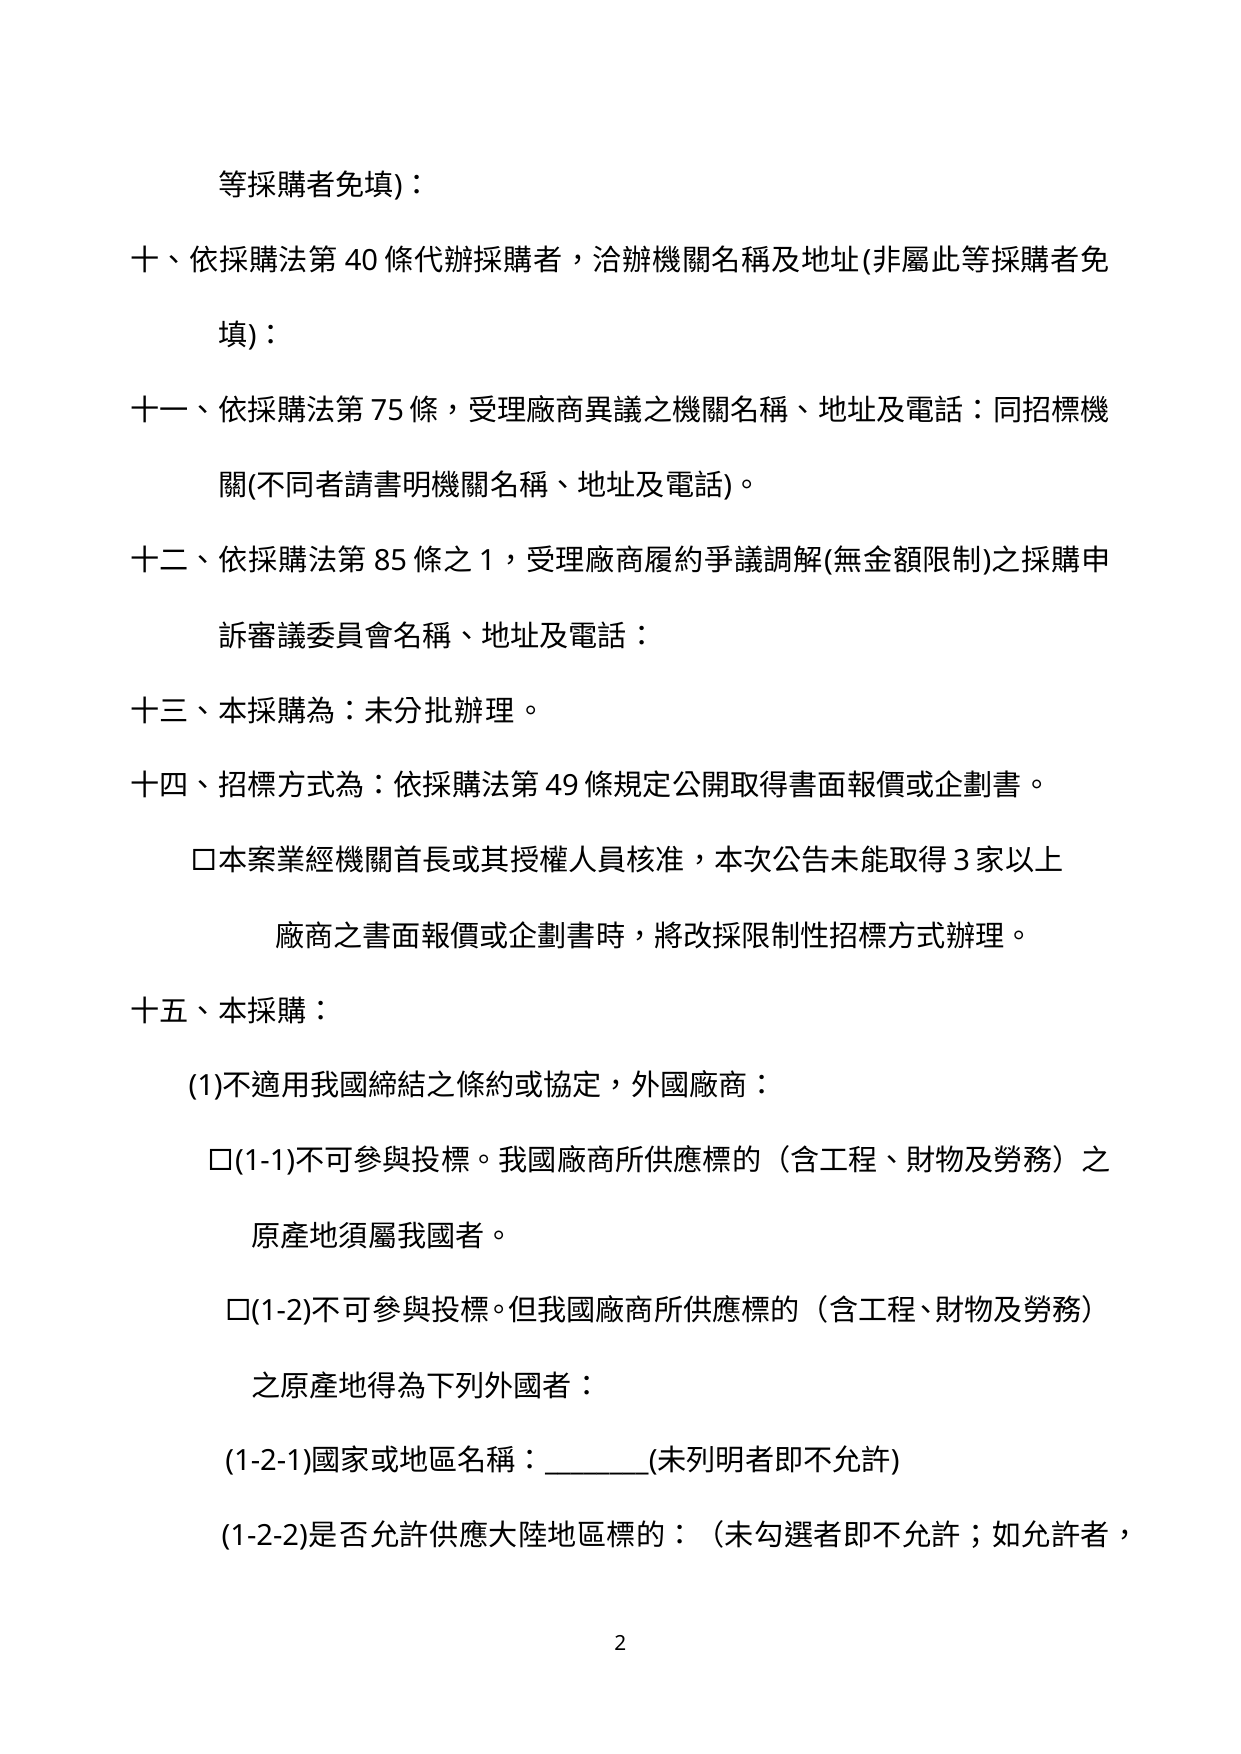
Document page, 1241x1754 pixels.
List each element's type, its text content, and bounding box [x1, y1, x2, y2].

list 等採購者免填)： [130, 146, 1110, 221]
list 依採購法第85條之1，受理廠商履約爭議調解(無金額限制)之採購申訴審議委員會名稱、地址及電話： [130, 521, 1110, 671]
list 依採購法第40條代辦採購者，洽辦機關名稱及地址(非屬此等採購者免填)： [130, 221, 1110, 371]
list 依採購法第75條，受理廠商異議之機關名稱、地址及電話：同招標機關(不同者請書明機關名稱、地址及電話)。 [130, 371, 1110, 521]
text (1-2-1)國家或地區名稱：________(未列明者即不允許) [225, 1421, 1110, 1496]
text (1-2)不可參與投標。但我國廠商所供應標的（含工程、財物及勞務）之原產地得為下列外國者： [225, 1271, 1110, 1421]
text 廠商之書面報價或企劃書時，將改採限制性招標方式辦理。 [275, 896, 1110, 971]
list 本採購： [130, 971, 1110, 1046]
list 招標方式為：依採購法第49條規定公開取得書面報價或企劃書。 [130, 746, 1110, 821]
list 本採購為：未分批辦理。 [130, 671, 1110, 746]
text (1-1)不可參與投標。我國廠商所供應標的（含工程、財物及勞務）之原產地須屬我國者。 [192, 1121, 1110, 1271]
text 本案業經機關首長或其授權人員核准，本次公告未能取得3家以上 [130, 821, 1110, 896]
text (1-2-2)是否允許供應大陸地區標的：（未勾選者即不允許；如允許者，須符合兩岸進口及貿易往來相關規定） [221, 1496, 1110, 1571]
text (1)不適用我國締結之條約或協定，外國廠商： [130, 1046, 1110, 1121]
